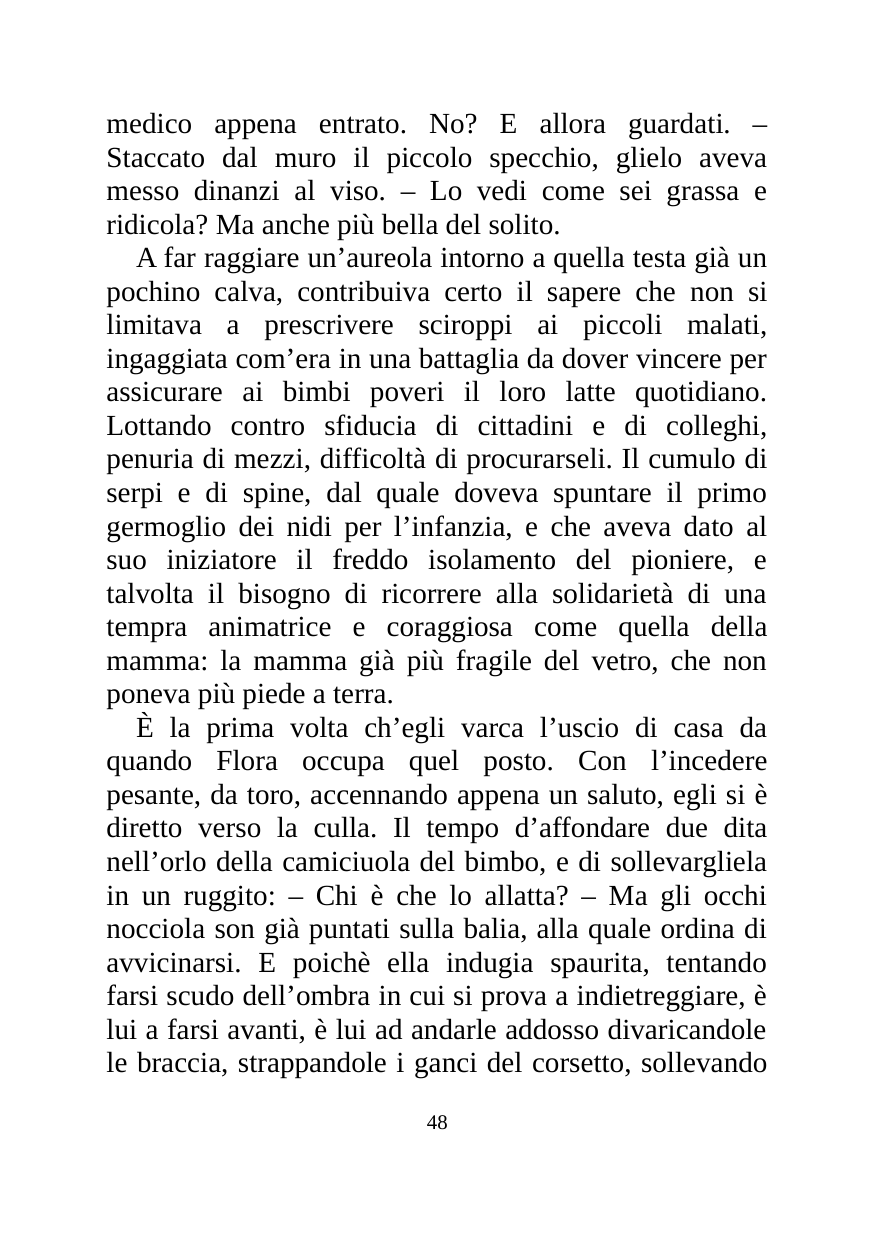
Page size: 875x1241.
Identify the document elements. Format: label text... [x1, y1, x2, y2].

text medico appena entrato. No? E allora guardati. – Staccato dal muro il piccolo specchio, glielo aveva messo dinanzi al viso. – Lo vedi come sei grassa e ridicola? Ma anche più bella del solito. [106, 106, 768, 240]
text È la prima volta ch’egli varca l’uscio di casa da quando Flora occupa quel posto. Con l’incedere pesante, da toro, accennando appena un saluto, egli si è diretto verso la culla. Il tempo d’affondare due dita nell’orlo della camiciuola del bimbo, e di sollevargliela in un ruggito: – Chi è che lo allatta? – Ma gli occhi nocciola son già puntati sulla balia, alla quale ordina di avvicinarsi. E poichè ella indugia spaurita, tentando farsi scudo dell’ombra in cui si prova a indietreggiare, è lui a farsi avanti, è lui ad andarle addosso divaricandole le braccia, strappandole i ganci del corsetto, sollevando [106, 710, 768, 1079]
text A far raggiare un’aureola intorno a quella testa già un pochino calva, contribuiva certo il sapere che non si limitava a prescrivere sciroppi ai piccoli malati, ingaggiata com’era in una battaglia da dover vincere per assicurare ai bimbi poveri il loro latte quotidiano. Lottando contro sfiducia di cittadini e di colleghi, penuria di mezzi, difficoltà di procurarseli. Il cumulo di serpi e di spine, dal quale doveva spuntare il primo germoglio dei nidi per l’infanzia, e che aveva dato al suo iniziatore il freddo isolamento del pioniere, e talvolta il bisogno di ricorrere alla solidarietà di una tempra animatrice e coraggiosa come quella della mamma: la mamma già più fragile del vetro, che non poneva più piede a terra. [106, 240, 768, 710]
